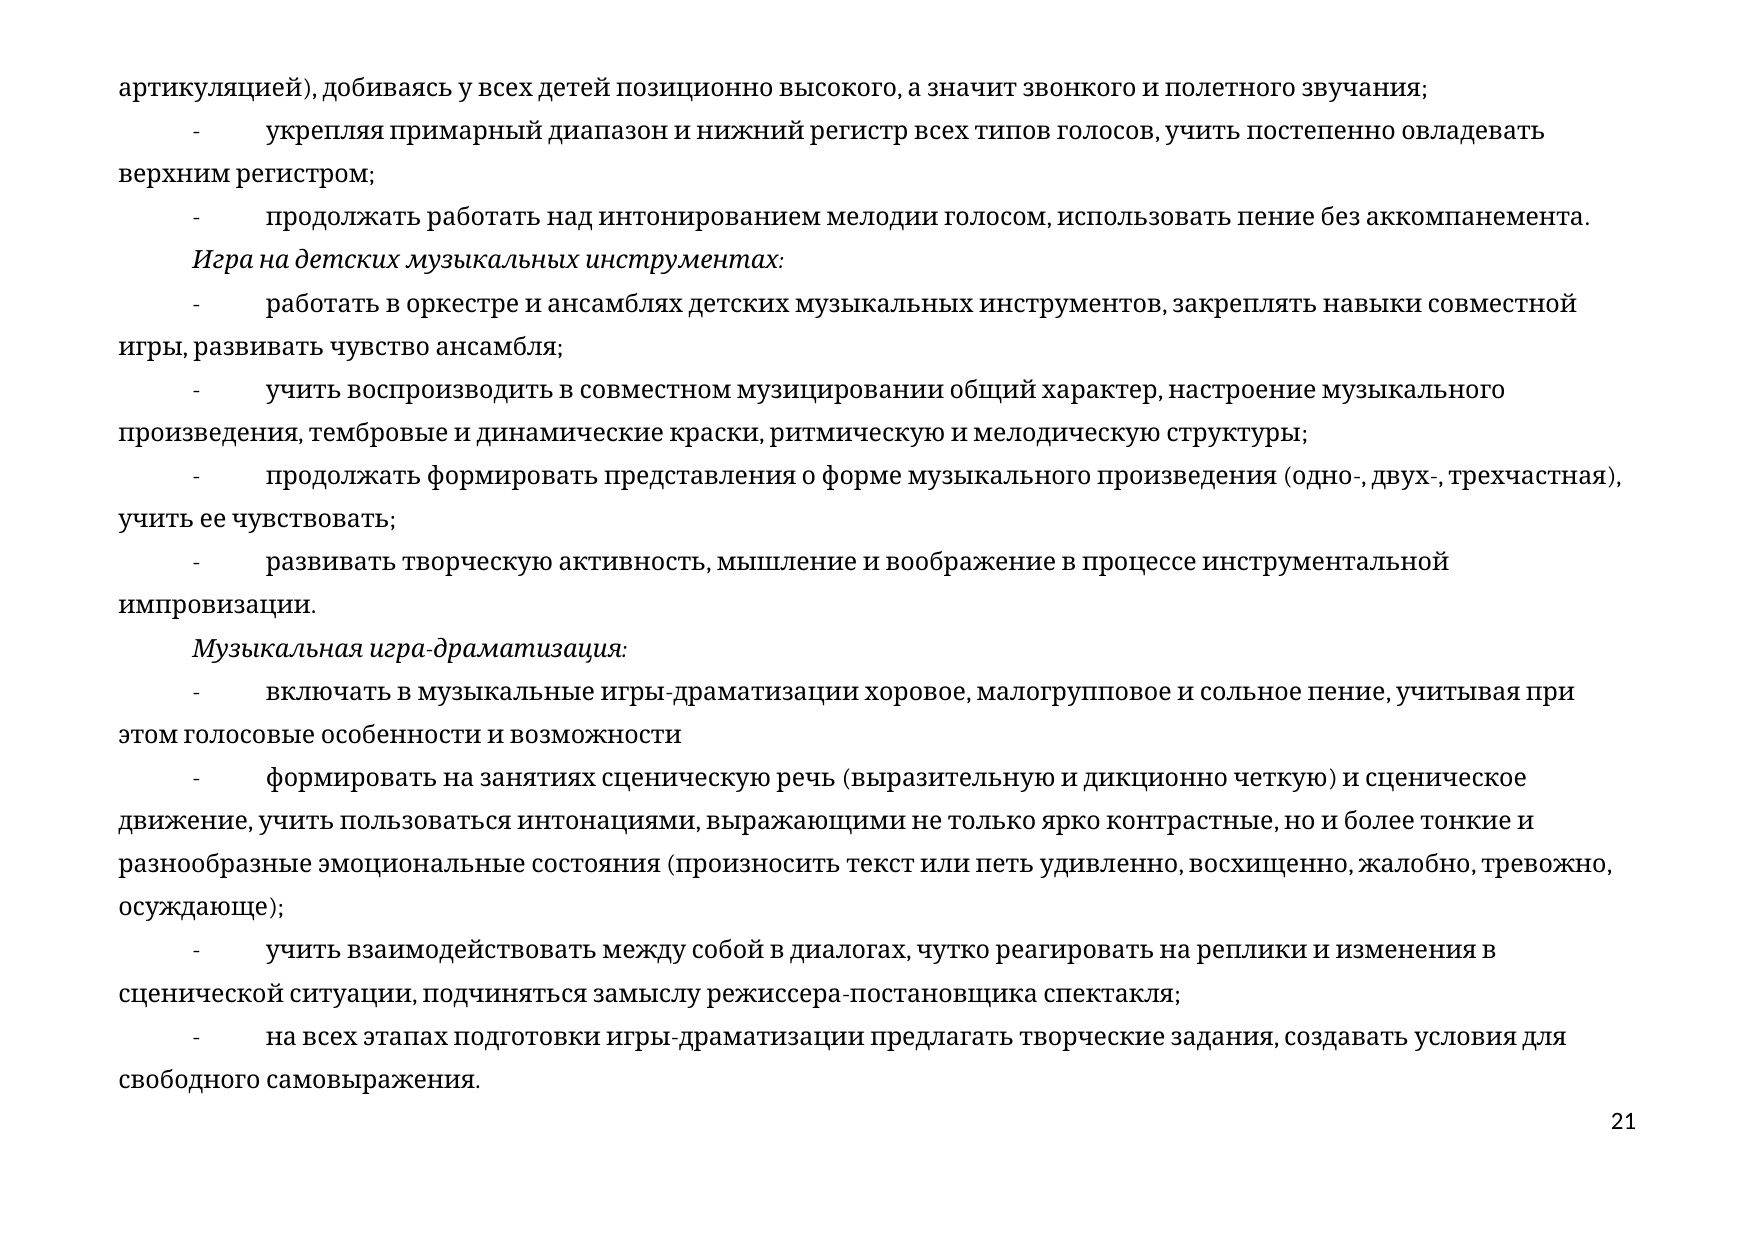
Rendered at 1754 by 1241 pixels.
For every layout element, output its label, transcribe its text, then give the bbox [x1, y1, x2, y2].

text артикуляцией), добиваясь у всех детей позиционно высокого, а значит звонкого и полетного звучания; [118, 74, 1636, 103]
text - продолжать работать над интонированием мелодии голосом, использовать пение без аккомпанемента. [118, 203, 1636, 232]
text - учить взаимодействовать между собой в диалогах, чутко реагировать на реплики и изменения в сценической ситуации, подчиняться замыслу режиссера-постановщика спектакля; [118, 936, 1636, 1008]
text - формировать на занятиях сценическую речь (выразительную и дикционно четкую) и сценическое движение, учить пользоваться интонациями, выражающими не только ярко контрастные, но и более тонкие и разнообразные эмоциональные состояния (произносить текст или петь удивленно, восхищенно, жалобно, тревожно, осуждающе); [118, 764, 1636, 922]
text - развивать творческую активность, мышление и воображение в процессе инструментальной импровизации. [118, 548, 1636, 620]
text Музыкальная игра-драматизация: [118, 634, 1636, 663]
text - укрепляя примарный диапазон и нижний регистр всех типов голосов, учить постепенно овладевать верхним регистром; [118, 117, 1636, 189]
text - на всех этапах подготовки игры-драматизации предлагать творческие задания, создавать условия для свободного самовыражения. [118, 1023, 1636, 1094]
text - включать в музыкальные игры-драматизации хоровое, малогрупповое и сольное пение, учитывая при этом голосовые особенности и возможности [118, 678, 1636, 749]
text - продолжать формировать представления о форме музыкального произведения (одно-, двух-, трехчастная), учить ее чувствовать; [118, 462, 1636, 534]
text - работать в оркестре и ансамблях детских музыкальных инструментов, закреплять навыки совместной игры, развивать чувство ансамбля; [118, 289, 1636, 361]
text - учить воспроизводить в совместном музицировании общий характер, настроение музыкального произведения, тембровые и динамические краски, ритмическую и мелодическую структуры; [118, 376, 1636, 448]
text Игра на детских музыкальных инструментах: [118, 246, 1636, 275]
